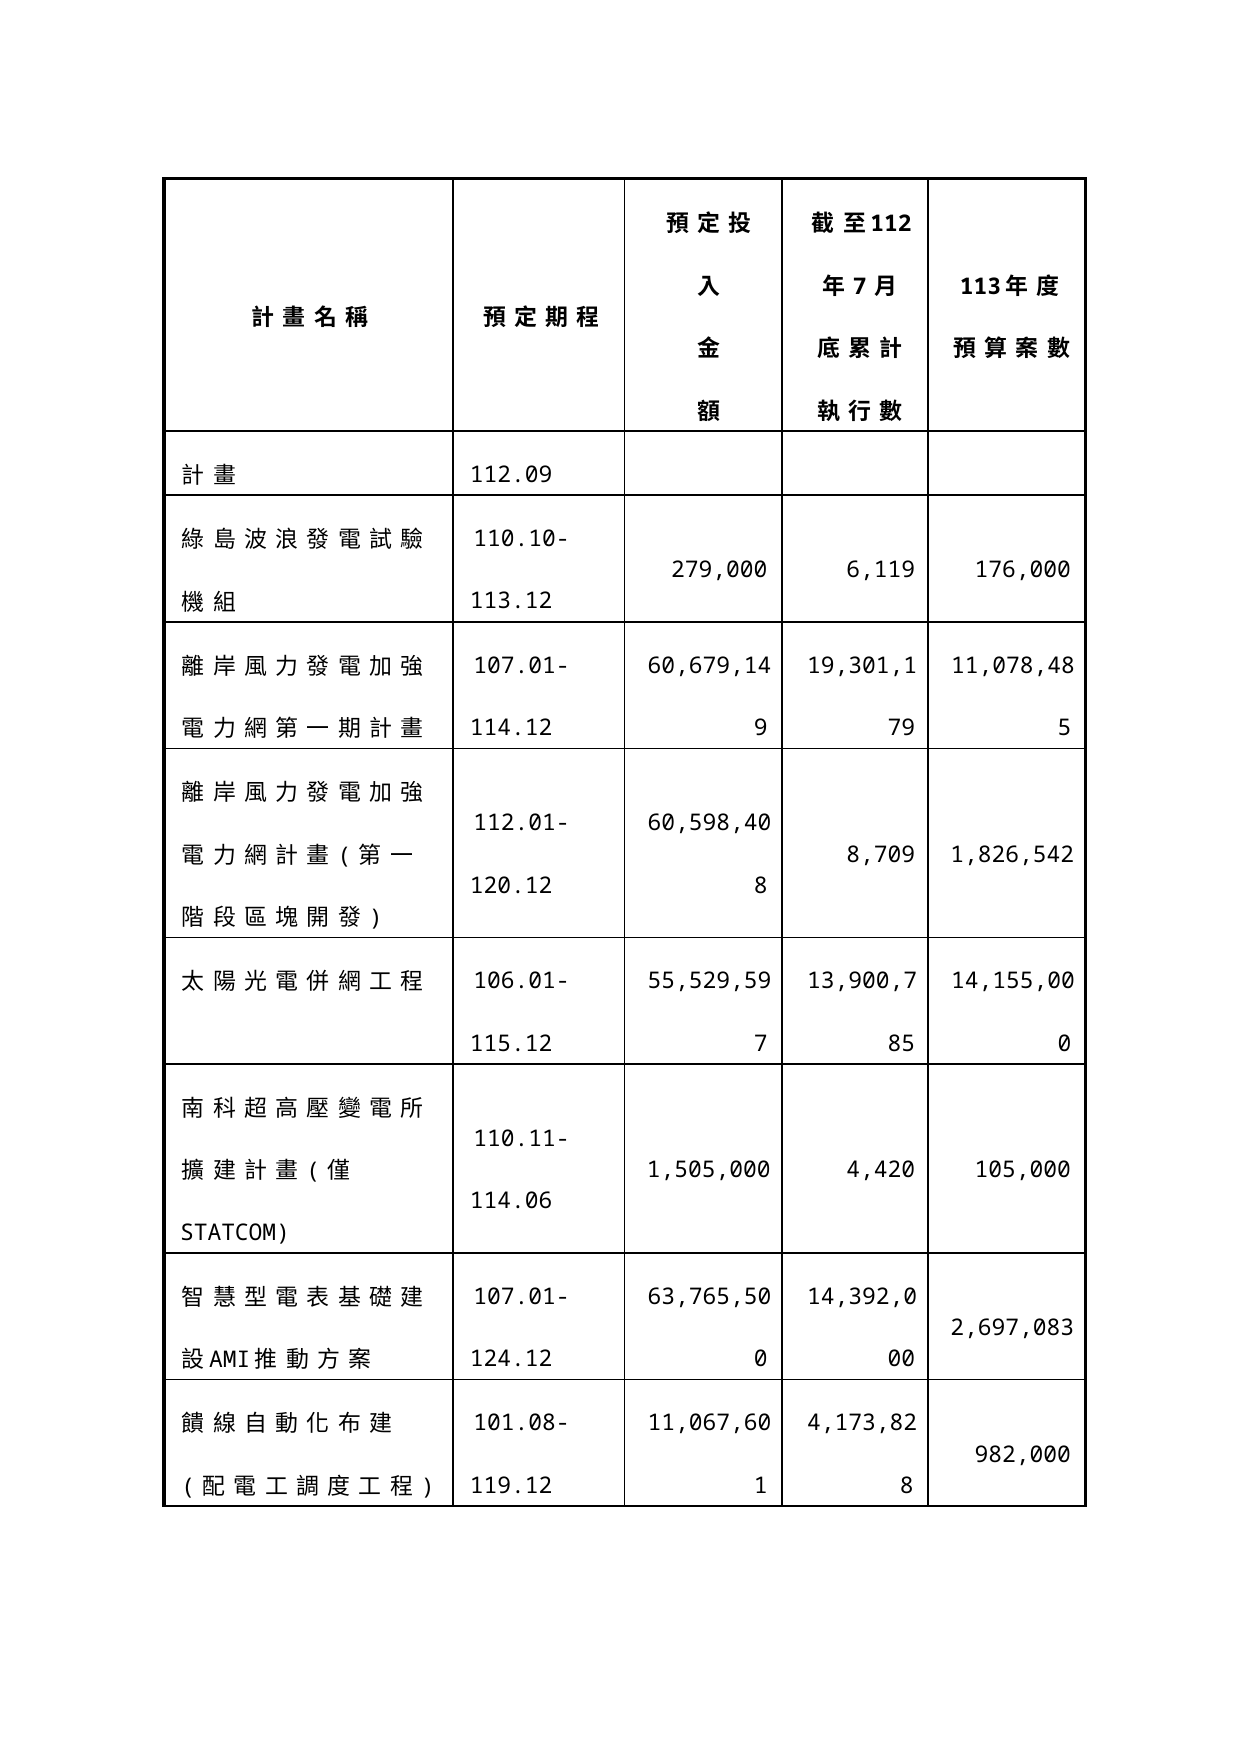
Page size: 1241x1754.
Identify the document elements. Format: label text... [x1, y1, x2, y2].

table_header 113年度 預算案數 [929, 180, 1084, 430]
table_cell [929, 432, 1084, 494]
table_cell 982,000 [929, 1380, 1084, 1505]
table_cell 太陽光電併網工程 [166, 938, 452, 1063]
table_cell [625, 432, 781, 494]
table_cell 279,000 [625, 496, 781, 621]
table_cell 8,709 [783, 749, 927, 937]
table_cell 4,173,828 [783, 1380, 927, 1505]
table_cell 4,420 [783, 1065, 927, 1252]
table_cell 饋線自動化布建(配電工調度工程) [166, 1380, 452, 1505]
table_header 截至112年7月底累計執行數 [783, 180, 927, 430]
table_cell 1,505,000 [625, 1065, 781, 1252]
table_cell 110.11-114.06 [454, 1065, 624, 1252]
table_cell 101.08-119.12 [454, 1380, 624, 1505]
table_header 預定期程 [454, 180, 624, 430]
table_cell 106.01-115.12 [454, 938, 624, 1063]
table_cell 14,392,000 [783, 1254, 927, 1379]
table_cell 離岸風力發電加強電力網第一期計畫 [166, 623, 452, 747]
table_cell 1,826,542 [929, 749, 1084, 937]
table_cell 19,301,179 [783, 623, 927, 747]
table_cell 2,697,083 [929, 1254, 1084, 1379]
table_cell 55,529,597 [625, 938, 781, 1063]
table_cell 6,119 [783, 496, 927, 621]
table_cell 176,000 [929, 496, 1084, 621]
table_cell 63,765,500 [625, 1254, 781, 1379]
table_cell 13,900,785 [783, 938, 927, 1063]
table_cell 107.01-114.12 [454, 623, 624, 747]
table_cell 112.01-120.12 [454, 749, 624, 937]
table_cell 60,598,408 [625, 749, 781, 937]
table_cell 110.10-113.12 [454, 496, 624, 621]
table_cell 105,000 [929, 1065, 1084, 1252]
table_cell 南科超高壓變電所擴建計畫(僅STATCOM) [166, 1065, 452, 1252]
table_cell 14,155,000 [929, 938, 1084, 1063]
table_cell 60,679,149 [625, 623, 781, 747]
table_cell [783, 432, 927, 494]
table_cell 11,067,601 [625, 1380, 781, 1505]
table_cell 離岸風力發電加強電力網計畫(第一階段區塊開發) [166, 749, 452, 937]
table_cell 綠島波浪發電試驗機組 [166, 496, 452, 621]
table_header 計畫名稱 [166, 180, 452, 430]
table_cell 智慧型電表基礎建設AMI推動方案 [166, 1254, 452, 1379]
table_header 預定投入 金 額 [625, 180, 781, 430]
table_cell 107.01-124.12 [454, 1254, 624, 1379]
table_cell 11,078,485 [929, 623, 1084, 747]
table_cell 計畫 [166, 432, 452, 494]
table_cell 112.09 [454, 432, 624, 494]
